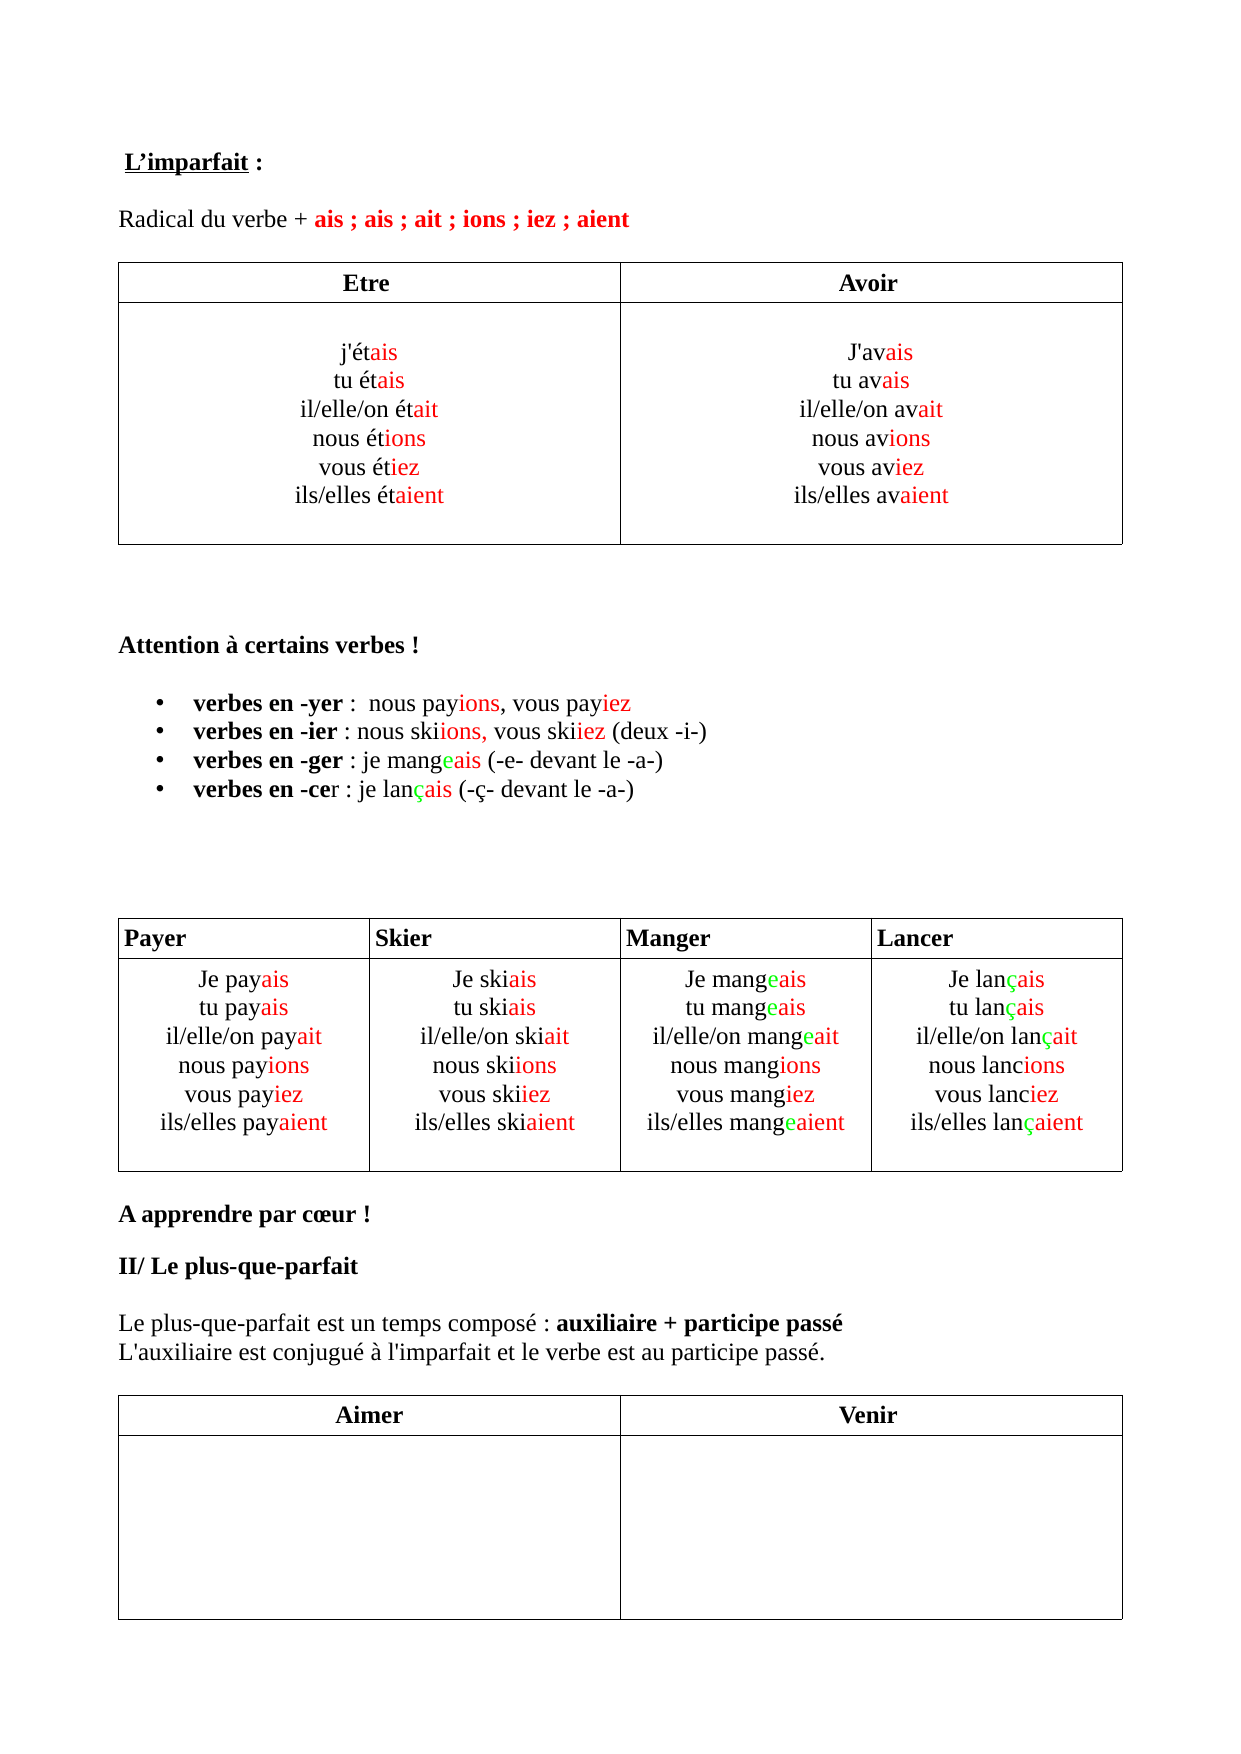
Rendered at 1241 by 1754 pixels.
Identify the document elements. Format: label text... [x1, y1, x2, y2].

table_header Skier [370, 919, 620, 958]
table_cell Je payais tu payais il/elle/on payait nous payions vous payiez ils/elles payaient [119, 959, 369, 1171]
table_cell Je lançais tu lançais il/elle/on lançait nous lancions vous lanciez ils/elles lançaient [872, 959, 1122, 1171]
list verbes en -ger : je mangeais (-e- devant le -a-) [156, 745, 1122, 774]
table_cell J'avais tu avais il/elle/on avait nous avions vous aviez ils/elles avaient [621, 303, 1122, 544]
text Attention à certains verbes ! [118, 630, 1122, 659]
table_header Lancer [872, 919, 1122, 958]
table_cell j'étais tu étais il/elle/on était nous étions vous étiez ils/elles étaient [119, 303, 620, 544]
table_header Etre [119, 263, 620, 302]
table_header Venir [621, 1396, 1122, 1435]
table_header Avoir [621, 263, 1122, 302]
text L'auxiliaire est conjugué à l'imparfait et le verbe est au participe passé. [118, 1337, 1122, 1366]
text A apprendre par cœur ! [118, 1199, 1122, 1228]
text L’imparfait : [118, 147, 1122, 176]
table_cell Je skiais tu skiais il/elle/on skiait nous skiions vous skiiez ils/elles skiaient [370, 959, 620, 1171]
table_cell [119, 1436, 620, 1619]
text II/ Le plus-que-parfait [118, 1251, 1122, 1280]
text Radical du verbe + ais ; ais ; ait ; ions ; iez ; aient [118, 204, 1122, 233]
list verbes en -ier : nous skiions, vous skiiez (deux -i-) [156, 716, 1122, 745]
table_header Aimer [119, 1396, 620, 1435]
table_cell [621, 1436, 1122, 1619]
text Le plus-que-parfait est un temps composé : auxiliaire + participe passé [118, 1308, 1122, 1337]
list verbes en -cer : je lançais (-ç- devant le -a-) [156, 774, 1122, 803]
table_cell Je mangeais tu mangeais il/elle/on mangeait nous mangions vous mangiez ils/elles mangeaient [621, 959, 871, 1171]
table_header Manger [621, 919, 871, 958]
list verbes en -yer : nous payions, vous payiez [156, 688, 1122, 716]
table_header Payer [119, 919, 369, 958]
